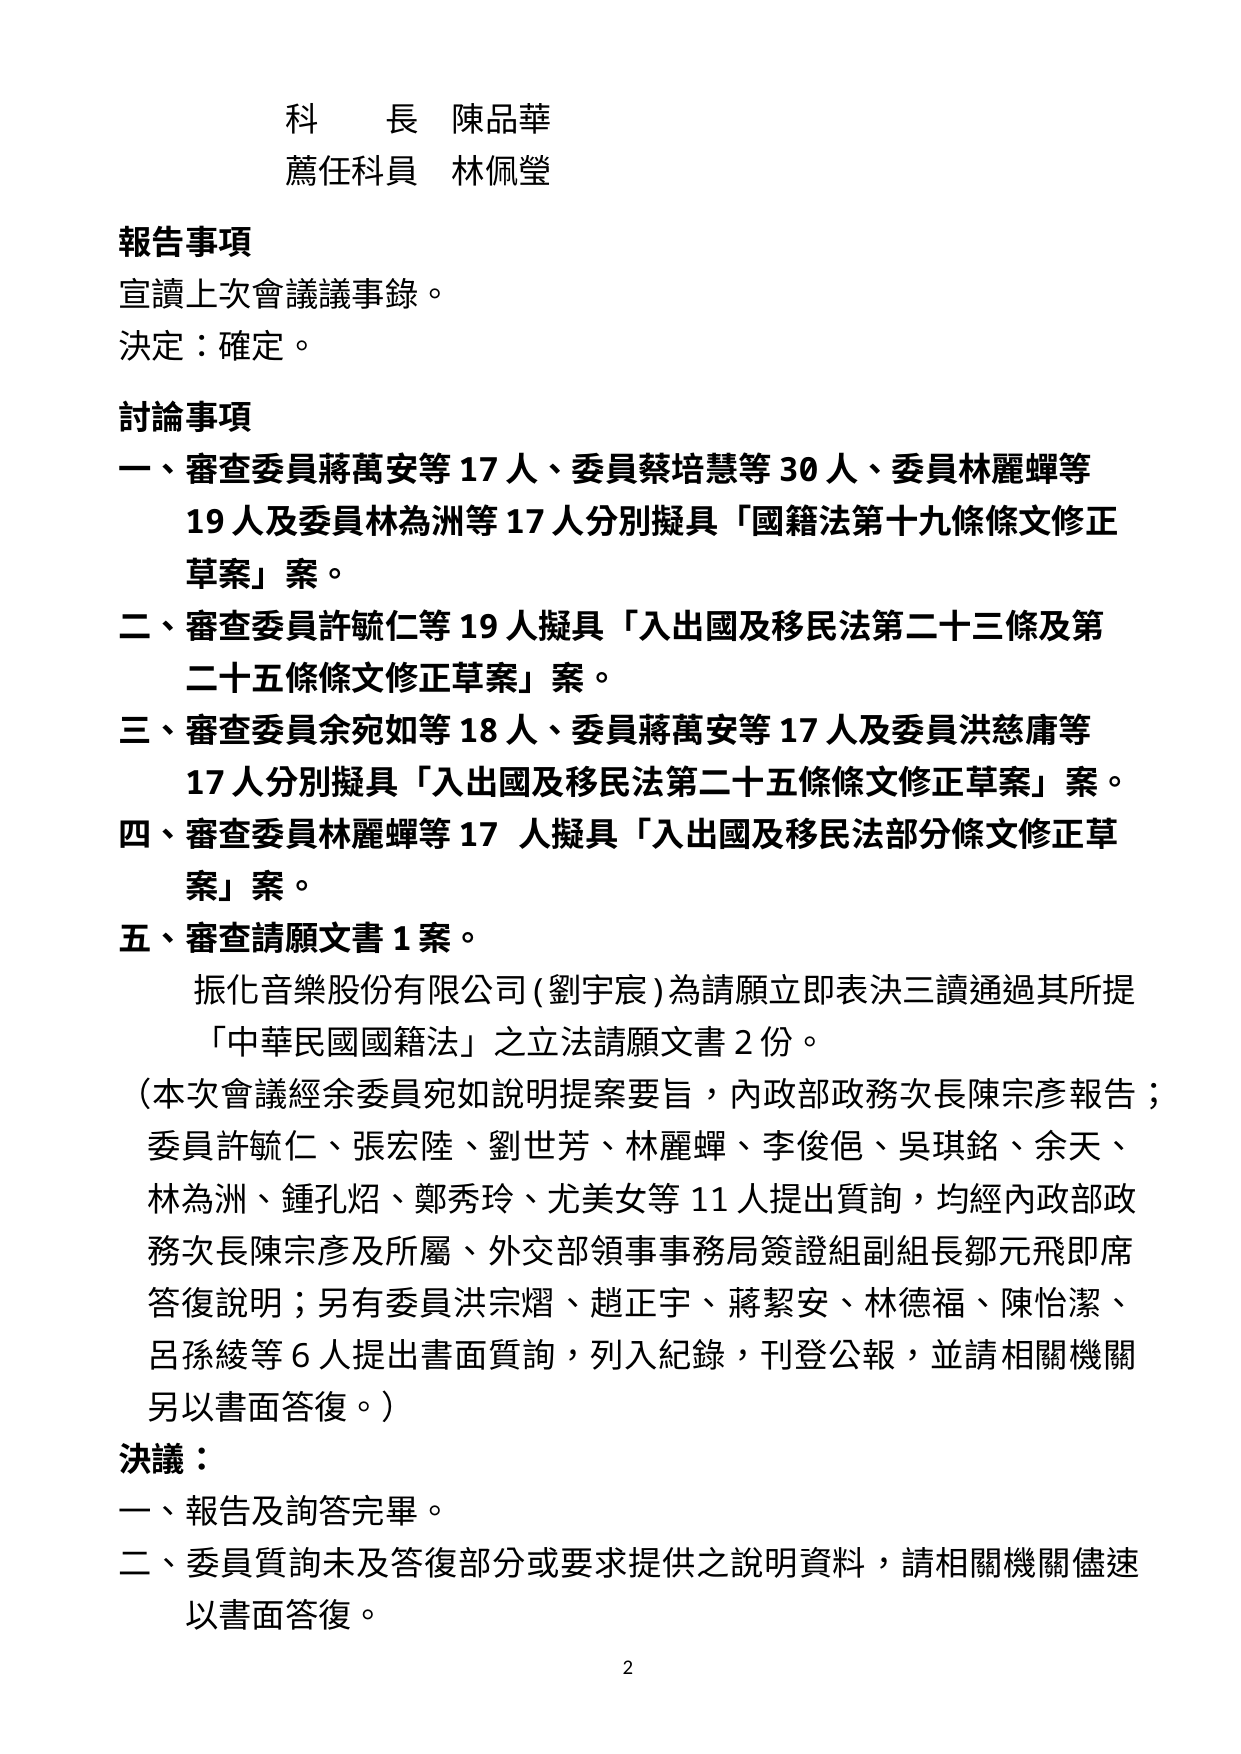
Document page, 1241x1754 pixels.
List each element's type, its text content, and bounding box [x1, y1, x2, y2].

text 二、委員質詢未及答復部分或要求提供之說明資料，請相關機關儘速以書面答復。 [118, 1534, 1142, 1638]
text 一、 審查委員蔣萬安等17人、委員蔡培慧等30人、委員林麗蟬等19人及委員林為洲等17人分別擬具「國籍法第十九條條文修正草案」案。 [118, 440, 1137, 596]
text 五、 審查請願文書1案。 [118, 909, 1137, 961]
text 薦任科員 林佩瑩 [118, 142, 1240, 194]
text 決定：確定。 [118, 317, 1142, 369]
text （本次會議經余委員宛如說明提案要旨，內政部政務次長陳宗彥報告；委員許毓仁、張宏陸、劉世芳、林麗蟬、李俊俋、吳琪銘、余天、林為洲、鍾孔炤、鄭秀玲、尤美女等11人提出質詢，均經內政部政務次長陳宗彥及所屬、外交部領事事務局簽證組副組長鄒元飛即席答復說明；另有委員洪宗熠、趙正宇、蔣絜安、林德福、陳怡潔、呂孫綾等6人提出書面質詢，列入紀錄，刊登公報，並請相關機關另以書面答復。） [118, 1065, 1137, 1430]
text 討論事項 [118, 388, 1137, 440]
text 科 長 陳品華 [118, 90, 1240, 142]
text 報告事項 [118, 213, 1137, 265]
text 宣讀上次會議議事錄。 [118, 265, 1137, 317]
text 一、報告及詢答完畢。 [118, 1482, 1142, 1534]
text 振化音樂股份有限公司(劉宇宸)為請願立即表決三讀通過其所提「中華民國國籍法」之立法請願文書2份。 [193, 961, 1137, 1065]
text 二、 審查委員許毓仁等19人擬具「入出國及移民法第二十三條及第二十五條條文修正草案」案。 [118, 596, 1137, 701]
text 三、 審查委員余宛如等18人、委員蔣萬安等17人及委員洪慈庸等17人分別擬具「入出國及移民法第二十五條條文修正草案」案。 [118, 701, 1137, 805]
text 四、 審查委員林麗蟬等17 人擬具「入出國及移民法部分條文修正草案」案。 [118, 805, 1137, 909]
text 決議： [118, 1430, 1142, 1482]
